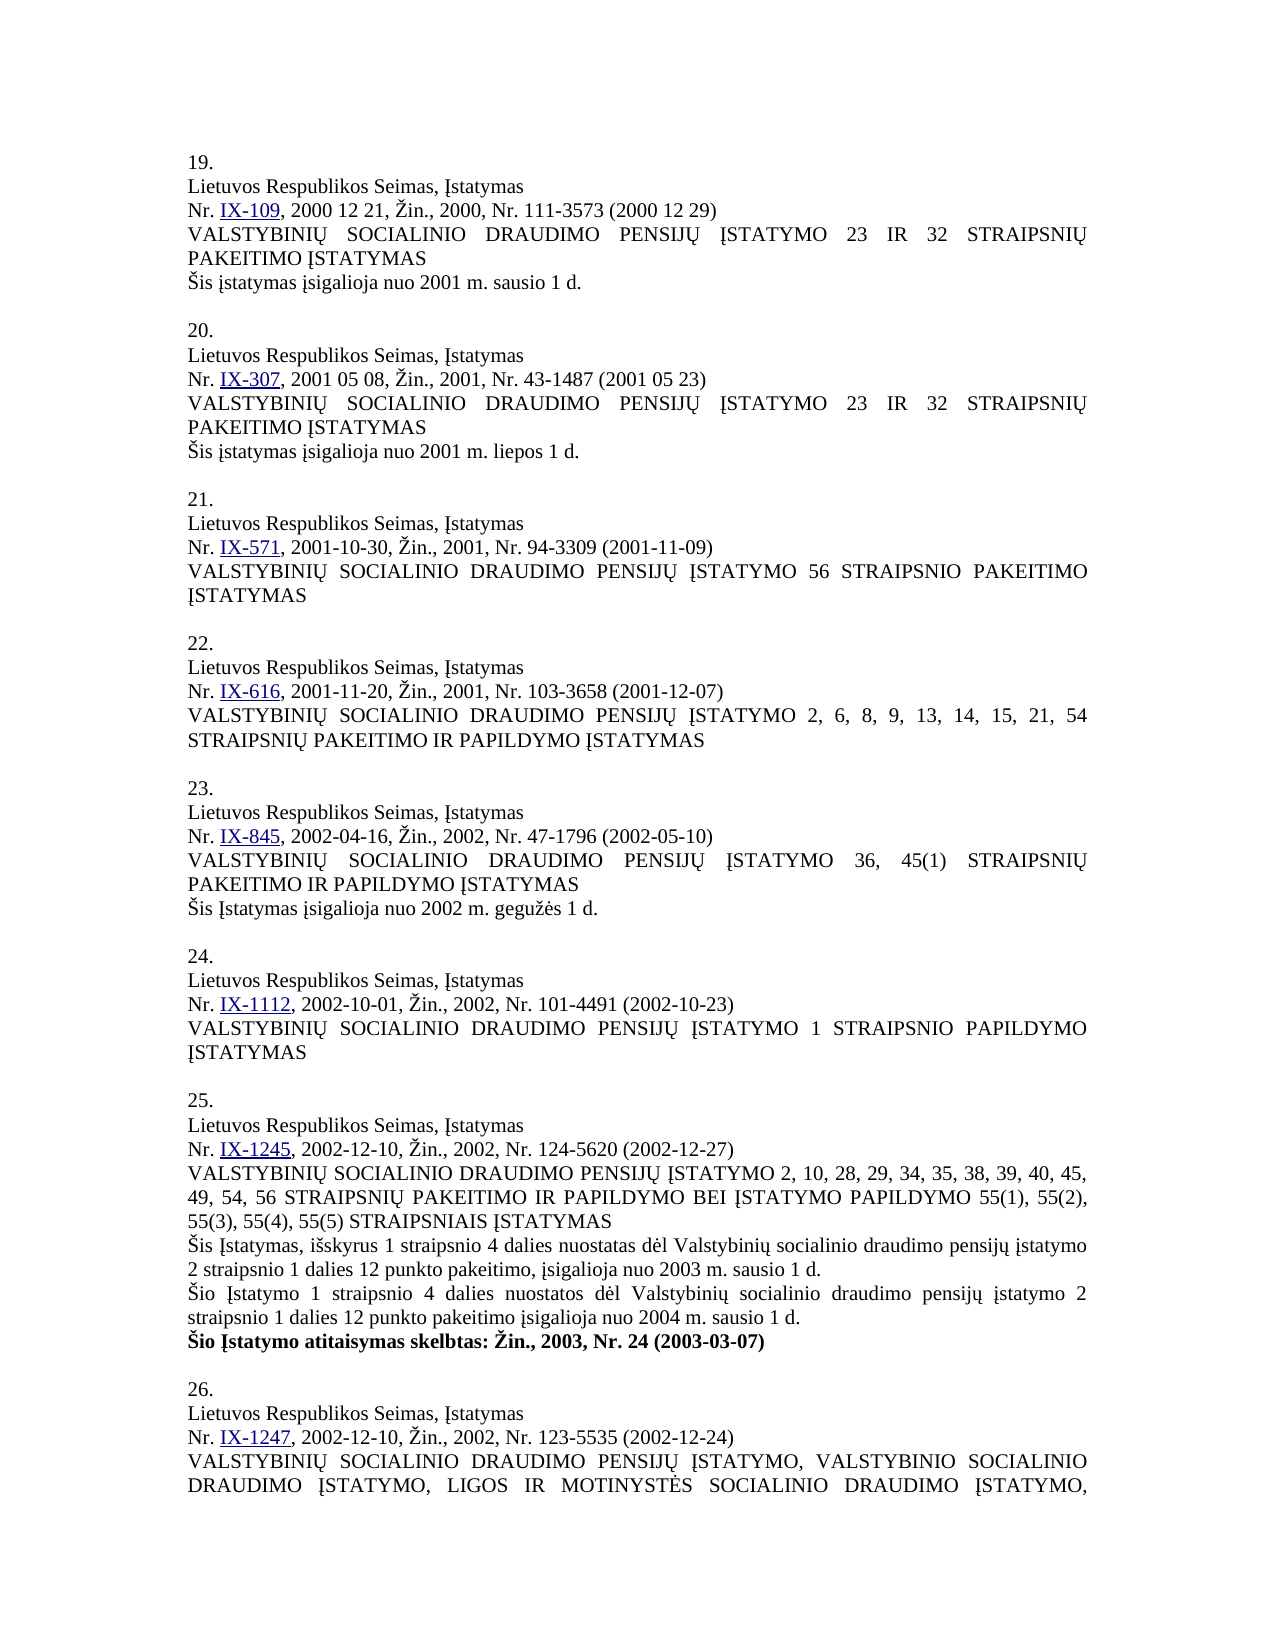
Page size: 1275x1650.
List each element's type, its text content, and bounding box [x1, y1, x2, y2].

text Lietuvos Respublikos Seimas, Įstatymas [187, 1401, 1088, 1425]
text Šis įstatymas įsigalioja nuo 2001 m. sausio 1 d. [187, 270, 1088, 294]
text Nr. IX-1112, 2002-10-01, Žin., 2002, Nr. 101-4491 (2002-10-23) [187, 992, 1088, 1016]
text 26. [187, 1377, 1088, 1401]
text Lietuvos Respublikos Seimas, Įstatymas [187, 800, 1088, 824]
text Nr. IX-1245, 2002-12-10, Žin., 2002, Nr. 124-5620 (2002-12-27) [187, 1137, 1088, 1161]
text VALSTYBINIŲ SOCIALINIO DRAUDIMO PENSIJŲ ĮSTATYMO 23 IR 32 STRAIPSNIŲ PAKEITIMO ĮSTATYMAS [187, 391, 1088, 439]
text Nr. IX-845, 2002-04-16, Žin., 2002, Nr. 47-1796 (2002-05-10) [187, 824, 1088, 848]
text Nr. IX-571, 2001-10-30, Žin., 2001, Nr. 94-3309 (2001-11-09) [187, 535, 1088, 559]
text VALSTYBINIŲ SOCIALINIO DRAUDIMO PENSIJŲ ĮSTATYMO 2, 10, 28, 29, 34, 35, 38, 39, 40, 45, 49, 54, 56 STRAIPSNIŲ PAKEITIMO IR PAPILDYMO BEI ĮSTATYMO PAPILDYMO 55(1), 55(2), 55(3), 55(4), 55(5) STRAIPSNIAIS ĮSTATYMAS [187, 1161, 1088, 1233]
text 20. [187, 318, 1088, 342]
text VALSTYBINIŲ SOCIALINIO DRAUDIMO PENSIJŲ ĮSTATYMO 56 STRAIPSNIO PAKEITIMO ĮSTATYMAS [187, 559, 1088, 607]
text VALSTYBINIŲ SOCIALINIO DRAUDIMO PENSIJŲ ĮSTATYMO 2, 6, 8, 9, 13, 14, 15, 21, 54 STRAIPSNIŲ PAKEITIMO IR PAPILDYMO ĮSTATYMAS [187, 703, 1088, 752]
text Lietuvos Respublikos Seimas, Įstatymas [187, 174, 1088, 198]
text Šis Įstatymas įsigalioja nuo 2002 m. gegužės 1 d. [187, 896, 1088, 920]
text Lietuvos Respublikos Seimas, Įstatymas [187, 968, 1088, 992]
text Šis Įstatymas, išskyrus 1 straipsnio 4 dalies nuostatas dėl Valstybinių socialinio draudimo pensijų įstatymo 2 straipsnio 1 dalies 12 punkto pakeitimo, įsigalioja nuo 2003 m. sausio 1 d. [187, 1233, 1088, 1281]
text VALSTYBINIŲ SOCIALINIO DRAUDIMO PENSIJŲ ĮSTATYMO, VALSTYBINIO SOCIALINIO DRAUDIMO ĮSTATYMO, LIGOS IR MOTINYSTĖS SOCIALINIO DRAUDIMO ĮSTATYMO, [187, 1449, 1088, 1497]
text Lietuvos Respublikos Seimas, Įstatymas [187, 342, 1088, 367]
text Nr. IX-109, 2000 12 21, Žin., 2000, Nr. 111-3573 (2000 12 29) [187, 198, 1088, 222]
text Nr. IX-1247, 2002-12-10, Žin., 2002, Nr. 123-5535 (2002-12-24) [187, 1425, 1088, 1449]
text Lietuvos Respublikos Seimas, Įstatymas [187, 1112, 1088, 1137]
text VALSTYBINIŲ SOCIALINIO DRAUDIMO PENSIJŲ ĮSTATYMO 1 STRAIPSNIO PAPILDYMO ĮSTATYMAS [187, 1016, 1088, 1064]
text Nr. IX-616, 2001-11-20, Žin., 2001, Nr. 103-3658 (2001-12-07) [187, 679, 1088, 703]
text 21. [187, 487, 1088, 511]
text 19. [187, 150, 1088, 174]
text 24. [187, 944, 1088, 968]
text Šis įstatymas įsigalioja nuo 2001 m. liepos 1 d. [187, 439, 1088, 463]
text Šio Įstatymo 1 straipsnio 4 dalies nuostatos dėl Valstybinių socialinio draudimo pensijų įstatymo 2 straipsnio 1 dalies 12 punkto pakeitimo įsigalioja nuo 2004 m. sausio 1 d. [187, 1281, 1088, 1329]
text 22. [187, 631, 1088, 655]
text Lietuvos Respublikos Seimas, Įstatymas [187, 511, 1088, 535]
text Nr. IX-307, 2001 05 08, Žin., 2001, Nr. 43-1487 (2001 05 23) [187, 367, 1088, 391]
text VALSTYBINIŲ SOCIALINIO DRAUDIMO PENSIJŲ ĮSTATYMO 36, 45(1) STRAIPSNIŲ PAKEITIMO IR PAPILDYMO ĮSTATYMAS [187, 848, 1088, 896]
text Lietuvos Respublikos Seimas, Įstatymas [187, 655, 1088, 679]
text 25. [187, 1088, 1088, 1112]
text Šio Įstatymo atitaisymas skelbtas: Žin., 2003, Nr. 24 (2003-03-07) [187, 1329, 1088, 1353]
text 23. [187, 776, 1088, 800]
text VALSTYBINIŲ SOCIALINIO DRAUDIMO PENSIJŲ ĮSTATYMO 23 IR 32 STRAIPSNIŲ PAKEITIMO ĮSTATYMAS [187, 222, 1088, 270]
